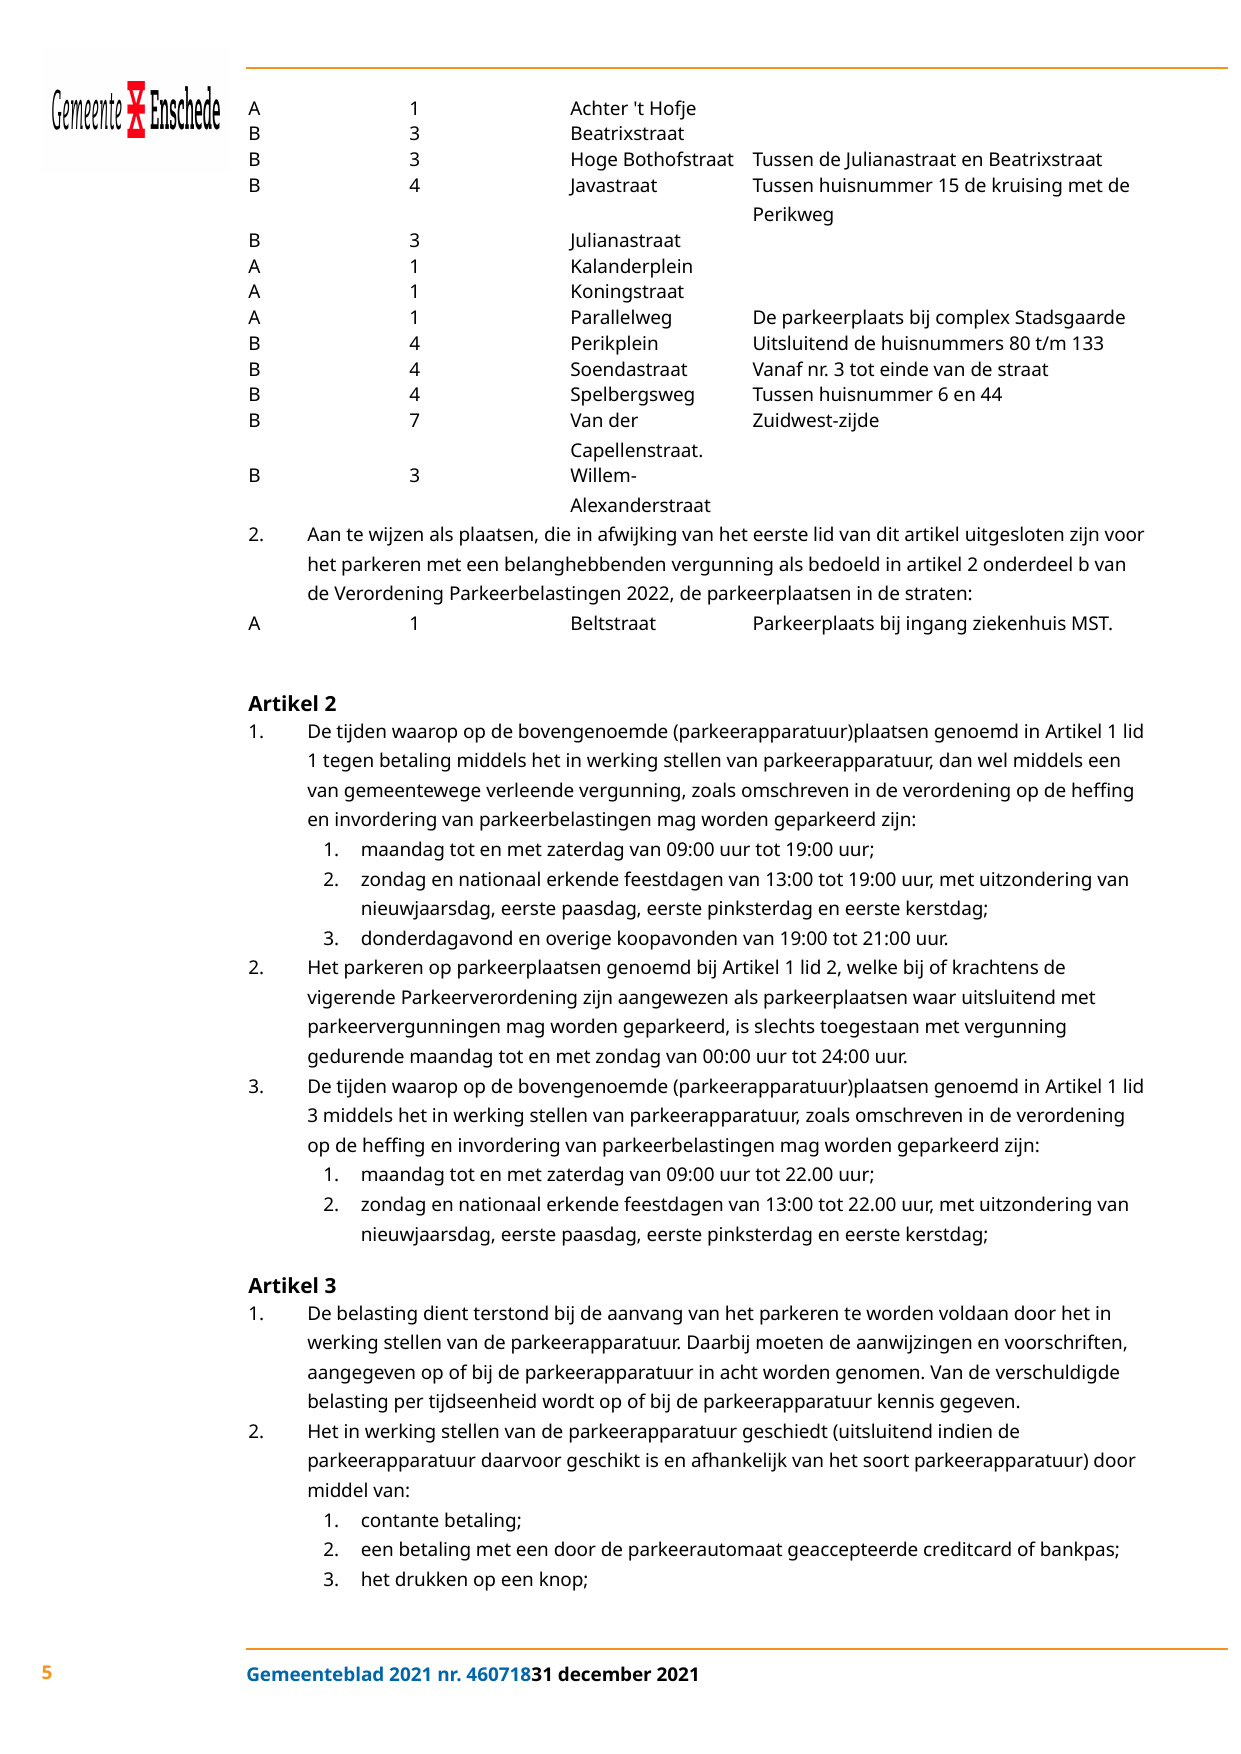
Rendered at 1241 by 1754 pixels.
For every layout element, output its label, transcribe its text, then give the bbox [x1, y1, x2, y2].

table_cell Tussen huisnummer 15 de kruising met de Perikweg [752, 172, 1152, 227]
table_cell Uitsluitend de huisnummers 80 t/m 133 [752, 330, 1152, 356]
table_cell 3 [409, 463, 570, 518]
table_cell [752, 253, 1152, 279]
list Het in werking stellen van de parkeerapparatuur geschiedt (uitsluitend indien de parkeerapparatuur daarvoor geschikt is en afhankelijk van het soort parkeerapparatuur) door middel van: [248, 1418, 1152, 1503]
table_cell B [248, 463, 409, 518]
list contante betaling; [323, 1507, 1152, 1532]
table_cell B [248, 356, 409, 382]
list een betaling met een door de parkeerautomaat geaccepteerde creditcard of bankpas; [323, 1536, 1152, 1562]
list zondag en nationaal erkende feestdagen van 13:00 tot 19:00 uur, met uitzondering van nieuwjaarsdag, eerste paasdag, eerste pinksterdag en eerste kerstdag; [323, 866, 1152, 921]
list maandag tot en met zaterdag van 09:00 uur tot 22.00 uur; [323, 1162, 1152, 1187]
table_cell Van der Capellenstraat. [570, 408, 752, 463]
list De tijden waarop op de bovengenoemde (parkeerapparatuur)plaatsen genoemd in Artikel 1 lid 3 middels het in werking stellen van parkeerapparatuur, zoals omschreven in de verordening op de heffing en invordering van parkeerbelastingen mag worden geparkeerd zijn: [248, 1073, 1152, 1158]
table_cell 7 [409, 408, 570, 463]
table_cell 4 [409, 382, 570, 407]
list zondag en nationaal erkende feestdagen van 13:00 tot 22.00 uur, met uitzondering van nieuwjaarsdag, eerste paasdag, eerste pinksterdag en eerste kerstdag; [323, 1191, 1152, 1247]
table_cell B [248, 408, 409, 463]
table_cell Zuidwest-zijde [752, 408, 1152, 463]
table_cell 3 [409, 146, 570, 172]
table_cell 4 [409, 356, 570, 382]
table_cell A [248, 305, 409, 330]
table_cell Perikplein [570, 330, 752, 356]
table_cell Achter 't Hofje [570, 95, 752, 121]
table_cell A [248, 279, 409, 304]
table_cell De parkeerplaats bij complex Stadsgaarde [752, 305, 1152, 330]
table_cell 1 [409, 95, 570, 121]
table_header Parkeerplaats bij ingang ziekenhuis MST. [752, 610, 1152, 636]
picture [41, 47, 231, 172]
table_cell Parallelweg [570, 305, 752, 330]
table_cell Willem-Alexanderstraat [570, 463, 752, 518]
table_cell B [248, 146, 409, 172]
table_cell B [248, 382, 409, 407]
table_header 1 [409, 610, 570, 636]
table_cell 4 [409, 172, 570, 227]
table_cell Tussen de Julianastraat en Beatrixstraat [752, 146, 1152, 172]
text Artikel 2 [248, 689, 1152, 718]
table_cell [752, 227, 1152, 253]
table_cell 1 [409, 279, 570, 304]
table_cell Soendastraat [570, 356, 752, 382]
table_cell 3 [409, 227, 570, 253]
table_cell Tussen huisnummer 6 en 44 [752, 382, 1152, 407]
table_cell Javastraat [570, 172, 752, 227]
table_cell 4 [409, 330, 570, 356]
list De belasting dient terstond bij de aanvang van het parkeren te worden voldaan door het in werking stellen van de parkeerapparatuur. Daarbij moeten de aanwijzingen en voorschriften, aangegeven op of bij de parkeerapparatuur in acht worden genomen. Van de verschuldigde belasting per tijdseenheid wordt op of bij de parkeerapparatuur kennis gegeven. [248, 1300, 1152, 1414]
table_cell B [248, 121, 409, 146]
table_header A [248, 610, 409, 636]
list Aan te wijzen als plaatsen, die in afwijking van het eerste lid van dit artikel uitgesloten zijn voor het parkeren met een belanghebbenden vergunning als bedoeld in artikel 2 onderdeel b van de Verordening Parkeerbelastingen 2022, de parkeerplaatsen in de straten: [248, 521, 1152, 606]
list het drukken op een knop; [323, 1566, 1152, 1592]
list maandag tot en met zaterdag van 09:00 uur tot 19:00 uur; [323, 836, 1152, 862]
table_cell Kalanderplein [570, 253, 752, 279]
table_cell A [248, 253, 409, 279]
table_cell A [248, 95, 409, 121]
table_cell B [248, 227, 409, 253]
table_cell [752, 463, 1152, 518]
table_cell Julianastraat [570, 227, 752, 253]
list De tijden waarop op de bovengenoemde (parkeerapparatuur)plaatsen genoemd in Artikel 1 lid 1 tegen betaling middels het in werking stellen van parkeerapparatuur, dan wel middels een van gemeentewege verleende vergunning, zoals omschreven in de verordening op de heffing en invordering van parkeerbelastingen mag worden geparkeerd zijn: [248, 718, 1152, 832]
table_cell B [248, 172, 409, 227]
table_cell 3 [409, 121, 570, 146]
table_cell [752, 121, 1152, 146]
list donderdagavond en overige koopavonden van 19:00 tot 21:00 uur. [323, 925, 1152, 951]
table_header Beltstraat [570, 610, 752, 636]
list Het parkeren op parkeerplaatsen genoemd bij Artikel 1 lid 2, welke bij of krachtens de vigerende Parkeerverordening zijn aangewezen als parkeerplaatsen waar uitsluitend met parkeervergunningen mag worden geparkeerd, is slechts toegestaan met vergunning gedurende maandag tot en met zondag van 00:00 uur tot 24:00 uur. [248, 954, 1152, 1069]
table_cell 1 [409, 305, 570, 330]
table_cell [752, 95, 1152, 121]
table_cell Vanaf nr. 3 tot einde van de straat [752, 356, 1152, 382]
table_cell B [248, 330, 409, 356]
table_cell Koningstraat [570, 279, 752, 304]
table_cell [752, 279, 1152, 304]
table_cell Hoge Bothofstraat [570, 146, 752, 172]
table_cell 1 [409, 253, 570, 279]
text Artikel 3 [248, 1271, 1152, 1300]
table_cell Spelbergsweg [570, 382, 752, 407]
table_cell Beatrixstraat [570, 121, 752, 146]
